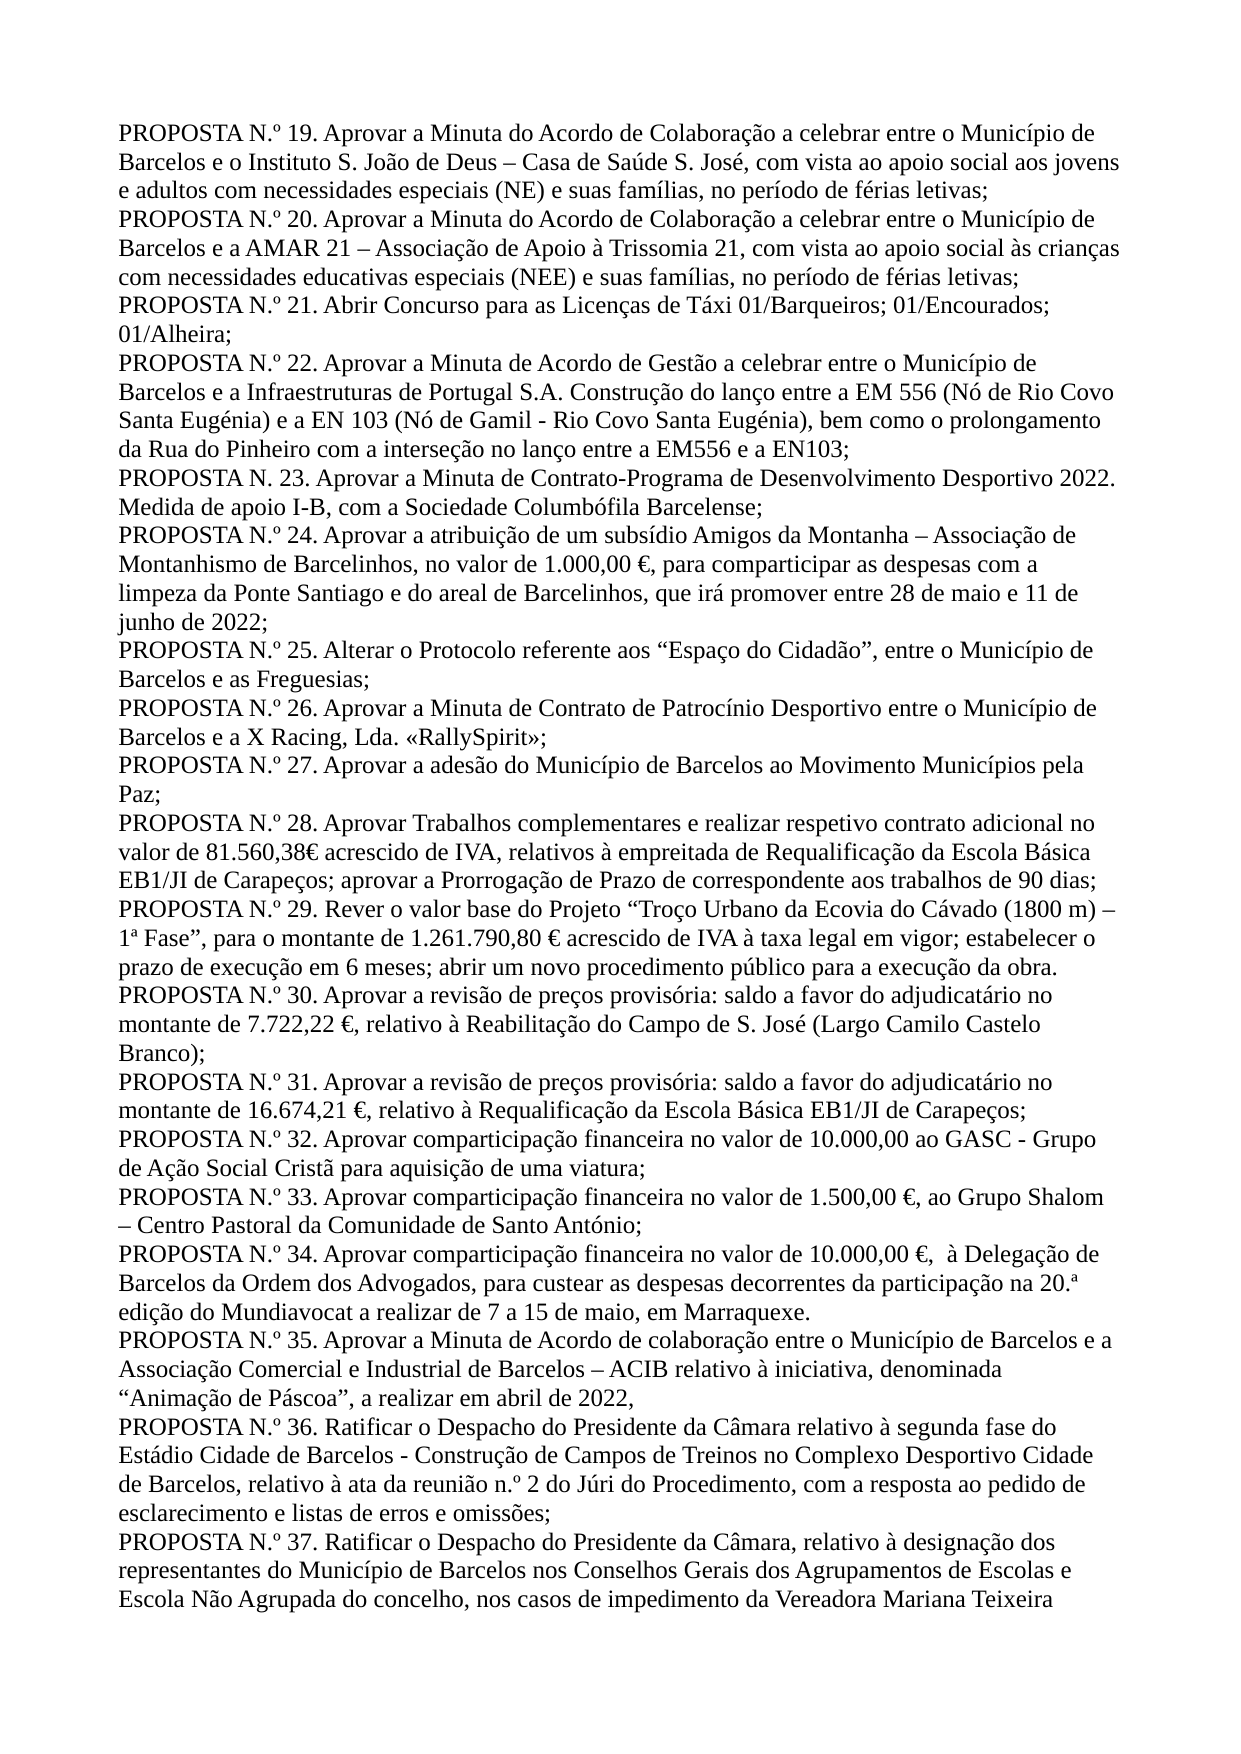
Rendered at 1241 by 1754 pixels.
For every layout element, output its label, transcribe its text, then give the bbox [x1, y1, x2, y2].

text PROPOSTA N.º 19. Aprovar a Minuta do Acordo de Colaboração a celebrar entre o Município de Barcelos e o Instituto S. João de Deus – Casa de Saúde S. José, com vista ao apoio social aos jovens e adultos com necessidades especiais (NE) e suas famílias, no período de férias letivas; PROPOSTA N.º 20. Aprovar a Minuta do Acordo de Colaboração a celebrar entre o Município de Barcelos e a AMAR 21 – Associação de Apoio à Trissomia 21, com vista ao apoio social às crianças com necessidades educativas especiais (NEE) e suas famílias, no período de férias letivas; PROPOSTA N.º 21. Abrir Concurso para as Licenças de Táxi 01/Barqueiros; 01/Encourados; 01/Alheira; PROPOSTA N.º 22. Aprovar a Minuta de Acordo de Gestão a celebrar entre o Município de Barcelos e a Infraestruturas de Portugal S.A. Construção do lanço entre a EM 556 (Nó de Rio Covo Santa Eugénia) e a EN 103 (Nó de Gamil - Rio Covo Santa Eugénia), bem como o prolongamento da Rua do Pinheiro com a interseção no lanço entre a EM556 e a EN103; PROPOSTA N. 23. Aprovar a Minuta de Contrato-Programa de Desenvolvimento Desportivo 2022. Medida de apoio I-B, com a Sociedade Columbófila Barcelense; PROPOSTA N.º 24. Aprovar a atribuição de um subsídio Amigos da Montanha – Associação de Montanhismo de Barcelinhos, no valor de 1.000,00 €, para comparticipar as despesas com a limpeza da Ponte Santiago e do areal de Barcelinhos, que irá promover entre 28 de maio e 11 de junho de 2022; PROPOSTA N.º 25. Alterar o Protocolo referente aos “Espaço do Cidadão”, entre o Município de Barcelos e as Freguesias; PROPOSTA N.º 26. Aprovar a Minuta de Contrato de Patrocínio Desportivo entre o Município de Barcelos e a X Racing, Lda. «RallySpirit»; PROPOSTA N.º 27. Aprovar a adesão do Município de Barcelos ao Movimento Municípios pela Paz; PROPOSTA N.º 28. Aprovar Trabalhos complementares e realizar respetivo contrato adicional no valor de 81.560,38€ acrescido de IVA, relativos à empreitada de Requalificação da Escola Básica EB1/JI de Carapeços; aprovar a Prorrogação de Prazo de correspondente aos trabalhos de 90 dias; PROPOSTA N.º 29. Rever o valor base do Projeto “Troço Urbano da Ecovia do Cávado (1800 m) – 1ª Fase”, para o montante de 1.261.790,80 € acrescido de IVA à taxa legal em vigor; estabelecer o prazo de execução em 6 meses; abrir um novo procedimento público para a execução da obra. PROPOSTA N.º 30. Aprovar a revisão de preços provisória: saldo a favor do adjudicatário no montante de 7.722,22 €, relativo à Reabilitação do Campo de S. José (Largo Camilo Castelo Branco); PROPOSTA N.º 31. Aprovar a revisão de preços provisória: saldo a favor do adjudicatário no montante de 16.674,21 €, relativo à Requalificação da Escola Básica EB1/JI de Carapeços; PROPOSTA N.º 32. Aprovar comparticipação financeira no valor de 10.000,00 ao GASC - Grupo de Ação Social Cristã para aquisição de uma viatura; PROPOSTA N.º 33. Aprovar comparticipação financeira no valor de 1.500,00 €, ao Grupo Shalom – Centro Pastoral da Comunidade de Santo António; PROPOSTA N.º 34. Aprovar comparticipação financeira no valor de 10.000,00 €, à Delegação de Barcelos da Ordem dos Advogados, para custear as despesas decorrentes da participação na 20.ª edição do Mundiavocat a realizar de 7 a 15 de maio, em Marraquexe. PROPOSTA N.º 35. Aprovar a Minuta de Acordo de colaboração entre o Município de Barcelos e a Associação Comercial e Industrial de Barcelos – ACIB relativo à iniciativa, denominada “Animação de Páscoa”, a realizar em abril de 2022, PROPOSTA N.º 36. Ratificar o Despacho do Presidente da Câmara relativo à segunda fase do Estádio Cidade de Barcelos - Construção de Campos de Treinos no Complexo Desportivo Cidade de Barcelos, relativo à ata da reunião n.º 2 do Júri do Procedimento, com a resposta ao pedido de esclarecimento e listas de erros e omissões; PROPOSTA N.º 37. Ratificar o Despacho do Presidente da Câmara, relativo à designação dos representantes do Município de Barcelos nos Conselhos Gerais dos Agrupamentos de Escolas e Escola Não Agrupada do concelho, nos casos de impedimento da Vereadora Mariana Teixeira [118, 118, 1122, 1613]
